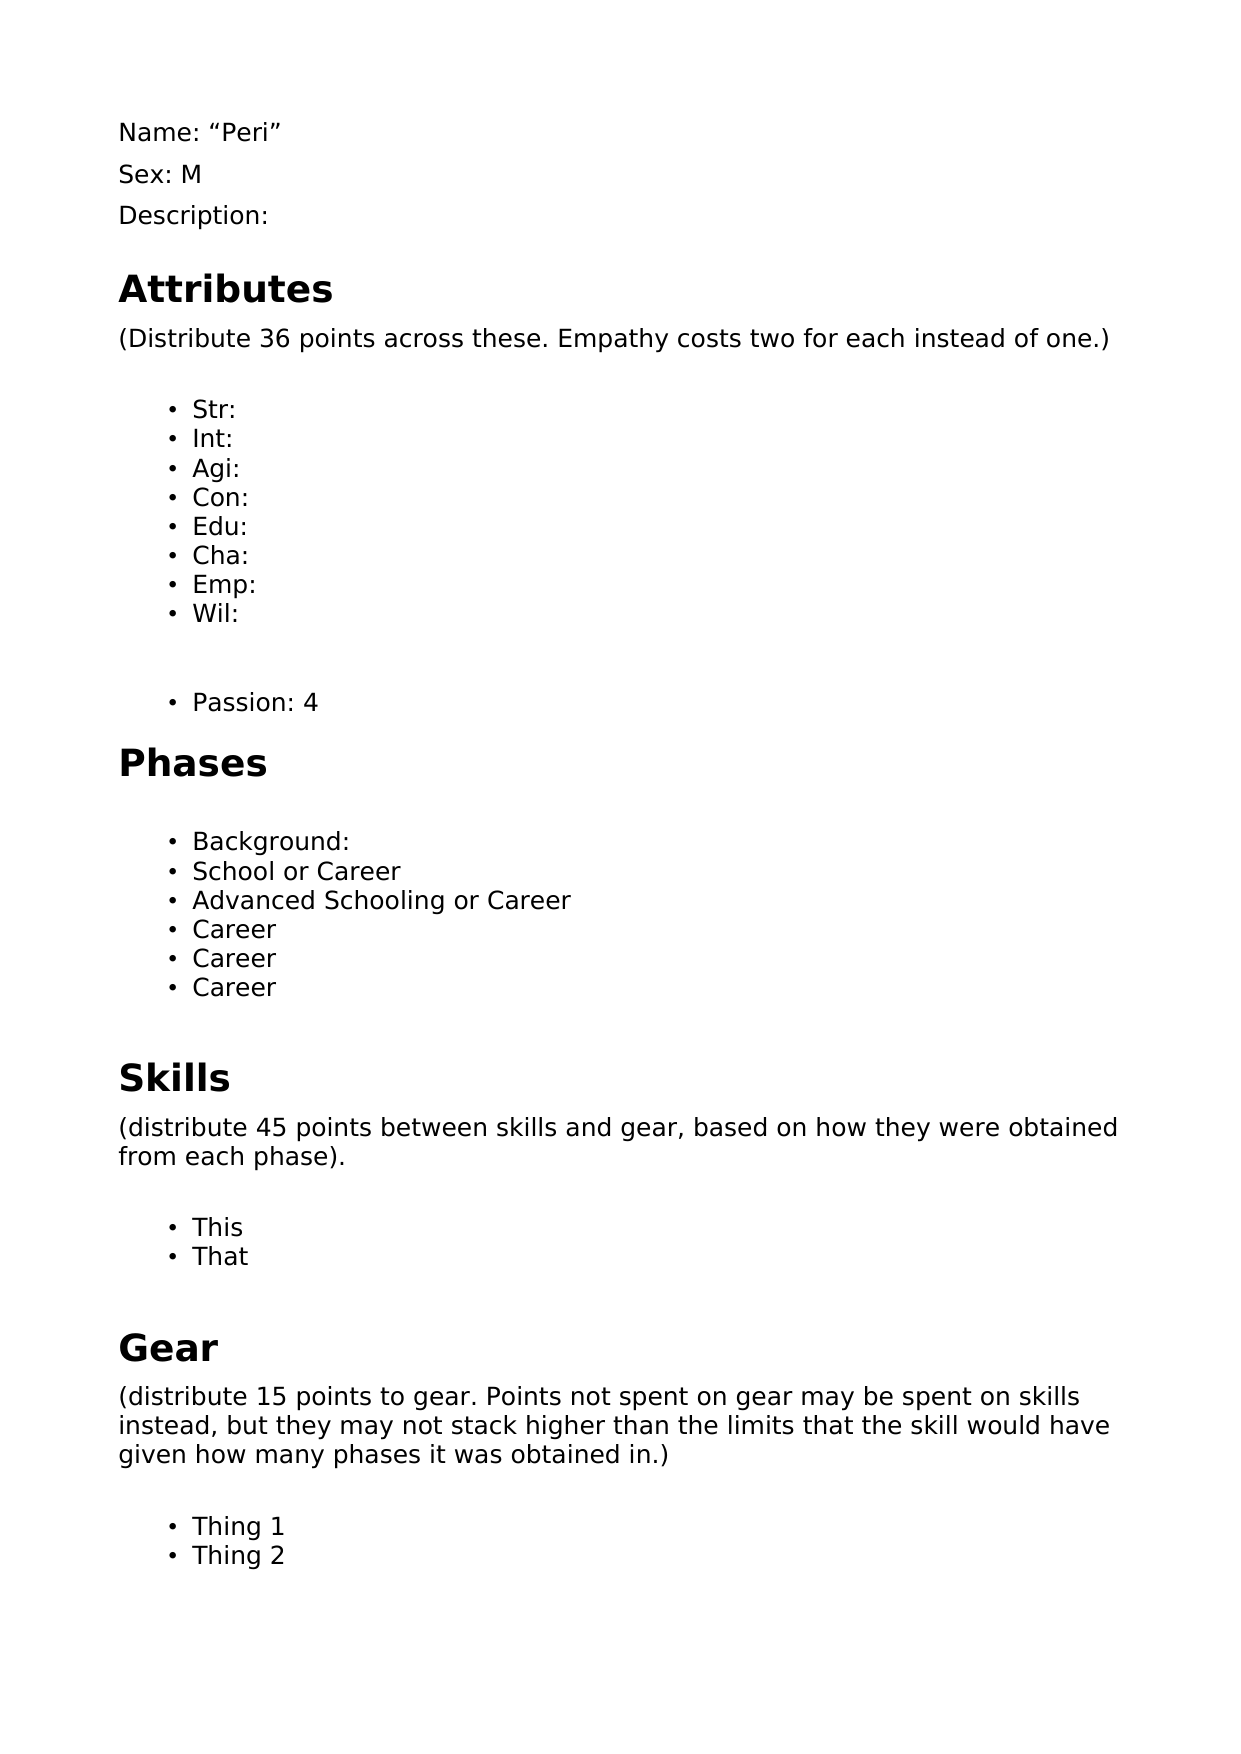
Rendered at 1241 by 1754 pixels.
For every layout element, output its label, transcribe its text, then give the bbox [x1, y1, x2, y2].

list Thing 2 [177, 1541, 1122, 1570]
subtitle Gear [118, 1326, 1122, 1370]
list Thing 1 [177, 1512, 1122, 1541]
list Con: [177, 483, 1122, 512]
text (distribute 15 points to gear. Points not spent on gear may be spent on skills instead, but they may not stack higher than the limits that the skill would have given how many phases it was obtained in.) [118, 1382, 1122, 1470]
list Career [177, 944, 1122, 973]
subtitle Skills [118, 1057, 1122, 1101]
subtitle Attributes [118, 268, 1122, 312]
list Career [177, 915, 1122, 944]
list Background: [177, 827, 1122, 857]
text Description: [118, 201, 1122, 231]
list Str: [177, 395, 1122, 424]
subtitle Phases [118, 742, 1122, 786]
list That [177, 1243, 1122, 1272]
list Agi: [177, 454, 1122, 483]
text (Distribute 36 points across these. Empathy costs two for each instead of one.) [118, 324, 1122, 353]
text Name: “Peri” [118, 118, 1122, 147]
list Emp: [177, 570, 1122, 599]
list Int: [177, 424, 1122, 454]
list Wil: [177, 599, 1122, 629]
list Passion: 4 [177, 688, 1122, 717]
text Sex: M [118, 160, 1122, 189]
text (distribute 45 points between skills and gear, based on how they were obtained from each phase). [118, 1113, 1122, 1171]
list Cha: [177, 541, 1122, 570]
list Advanced Schooling or Career [177, 886, 1122, 915]
list Edu: [177, 512, 1122, 541]
list Career [177, 973, 1122, 1002]
list School or Career [177, 857, 1122, 886]
list This [177, 1213, 1122, 1243]
